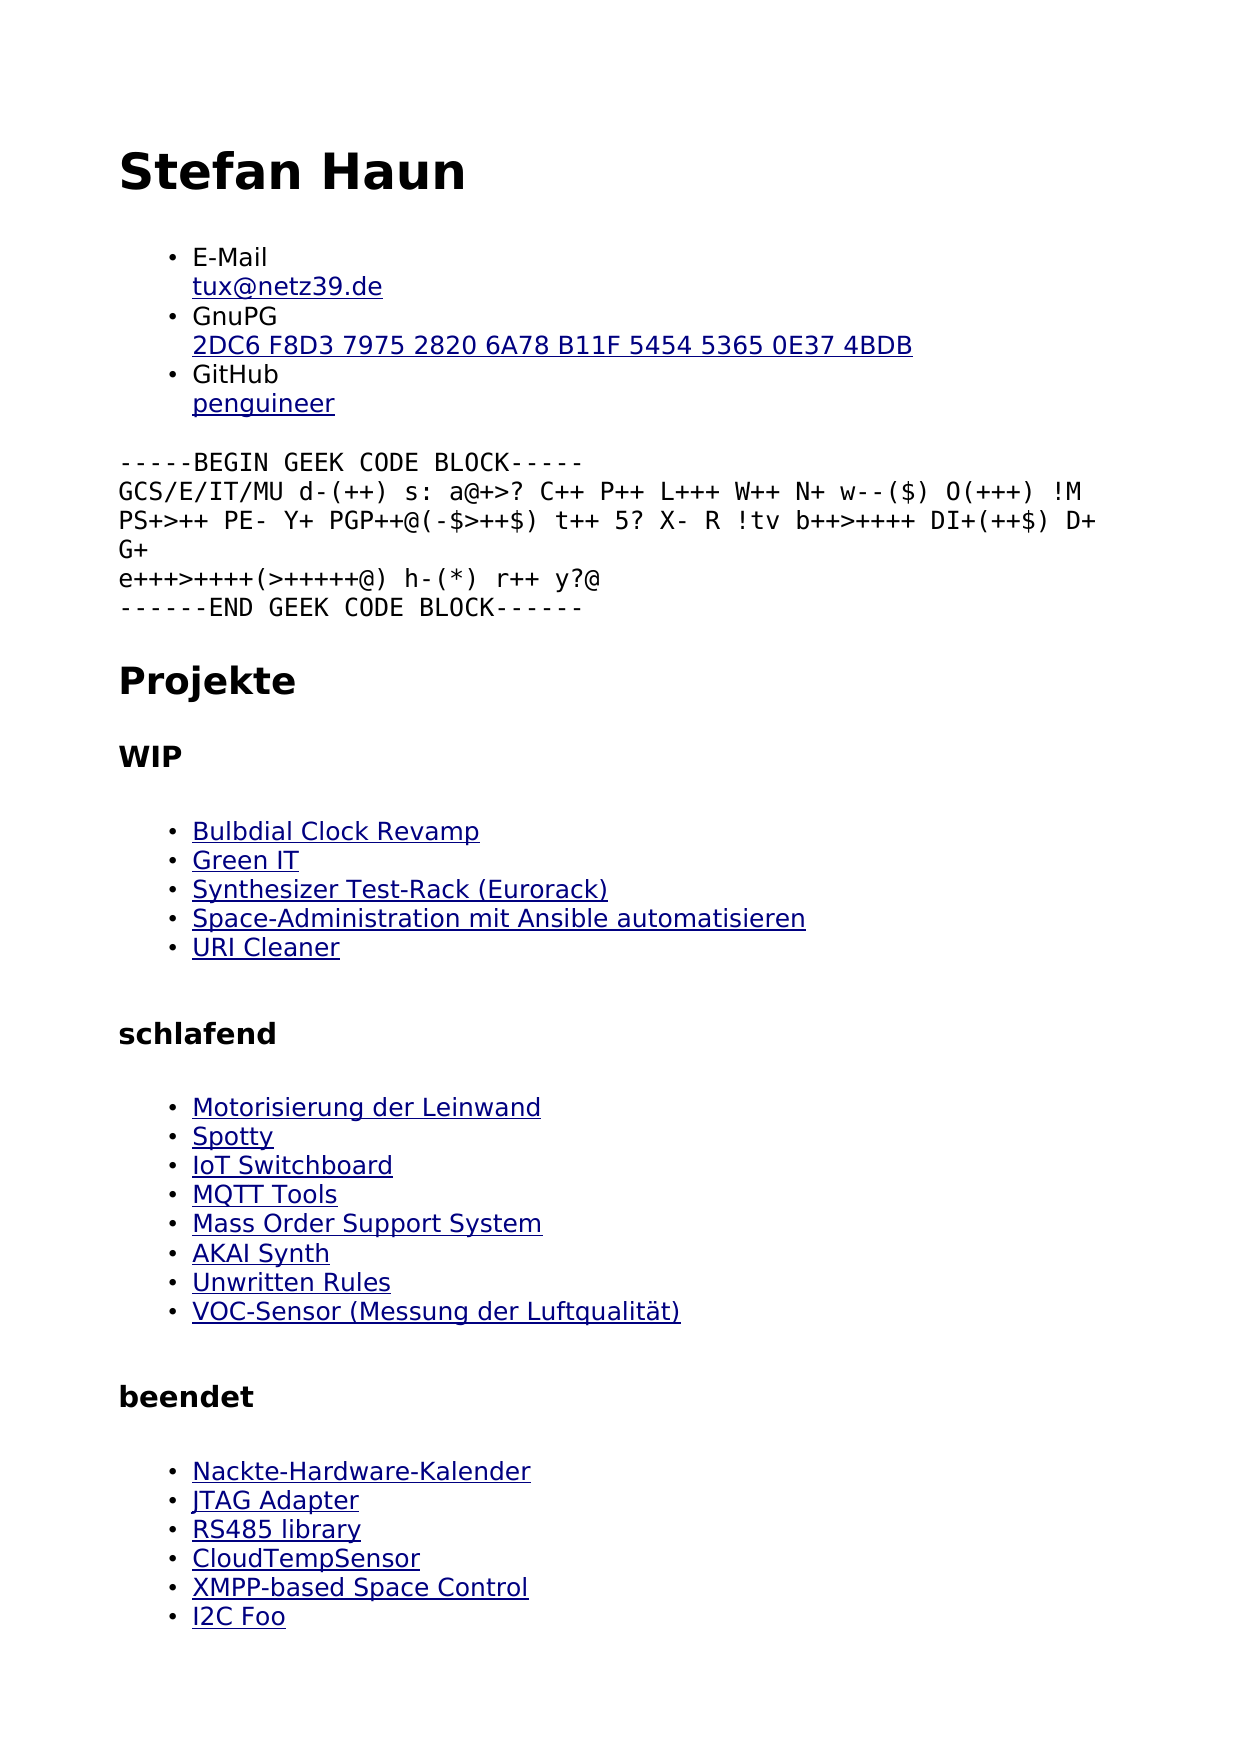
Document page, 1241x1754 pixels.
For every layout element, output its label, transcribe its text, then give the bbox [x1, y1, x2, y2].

text -----BEGIN GEEK CODE BLOCK----- GCS/E/IT/MU d-(++) s: a@+>? C++ P++ L+++ W++ N+ w--($) O(+++) !M PS+>++ PE- Y+ PGP++@(-$>++$) t++ 5? X- R !tv b++>++++ DI+(++$) D+ G+ e+++>++++(>+++++@) h-(*) r++ y?@ ------END GEEK CODE BLOCK------ [118, 448, 1122, 623]
subtitle schlafend [118, 1017, 1122, 1051]
list Synthesizer Test-Rack (Eurorack) [177, 875, 1122, 904]
list Space-Administration mit Ansible automatisieren [177, 904, 1122, 933]
list VOC-Sensor (Messung der Luftqualität) [177, 1297, 1122, 1326]
list Mass Order Support System [177, 1209, 1122, 1239]
list RS485 library [177, 1515, 1122, 1544]
subtitle Projekte [118, 659, 1122, 703]
list URI Cleaner [177, 933, 1122, 962]
list Unwritten Rules [177, 1268, 1122, 1297]
list Green IT [177, 846, 1122, 875]
list CloudTempSensor [177, 1544, 1122, 1573]
list MQTT Tools [177, 1180, 1122, 1209]
list E-Mail [177, 243, 1122, 272]
list I2C Foo [177, 1602, 1122, 1632]
list tux@netz39.de [177, 272, 1122, 302]
subtitle Stefan Haun [118, 143, 1122, 201]
list XMPP-based Space Control [177, 1573, 1122, 1602]
list AKAI Synth [177, 1239, 1122, 1268]
list Nackte-Hardware-Kalender [177, 1457, 1122, 1486]
subtitle beendet [118, 1381, 1122, 1415]
list 2DC6 F8D3 7975 2820 6A78 B11F 5454 5365 0E37 4BDB [177, 331, 1122, 360]
list JTAG Adapter [177, 1486, 1122, 1515]
list penguineer [177, 389, 1122, 418]
list Spotty [177, 1122, 1122, 1151]
subtitle WIP [118, 741, 1122, 775]
list Motorisierung der Leinwand [177, 1093, 1122, 1122]
list GnuPG [177, 302, 1122, 331]
list GitHub [177, 360, 1122, 389]
list Bulbdial Clock Revamp [177, 817, 1122, 846]
list IoT Switchboard [177, 1151, 1122, 1180]
